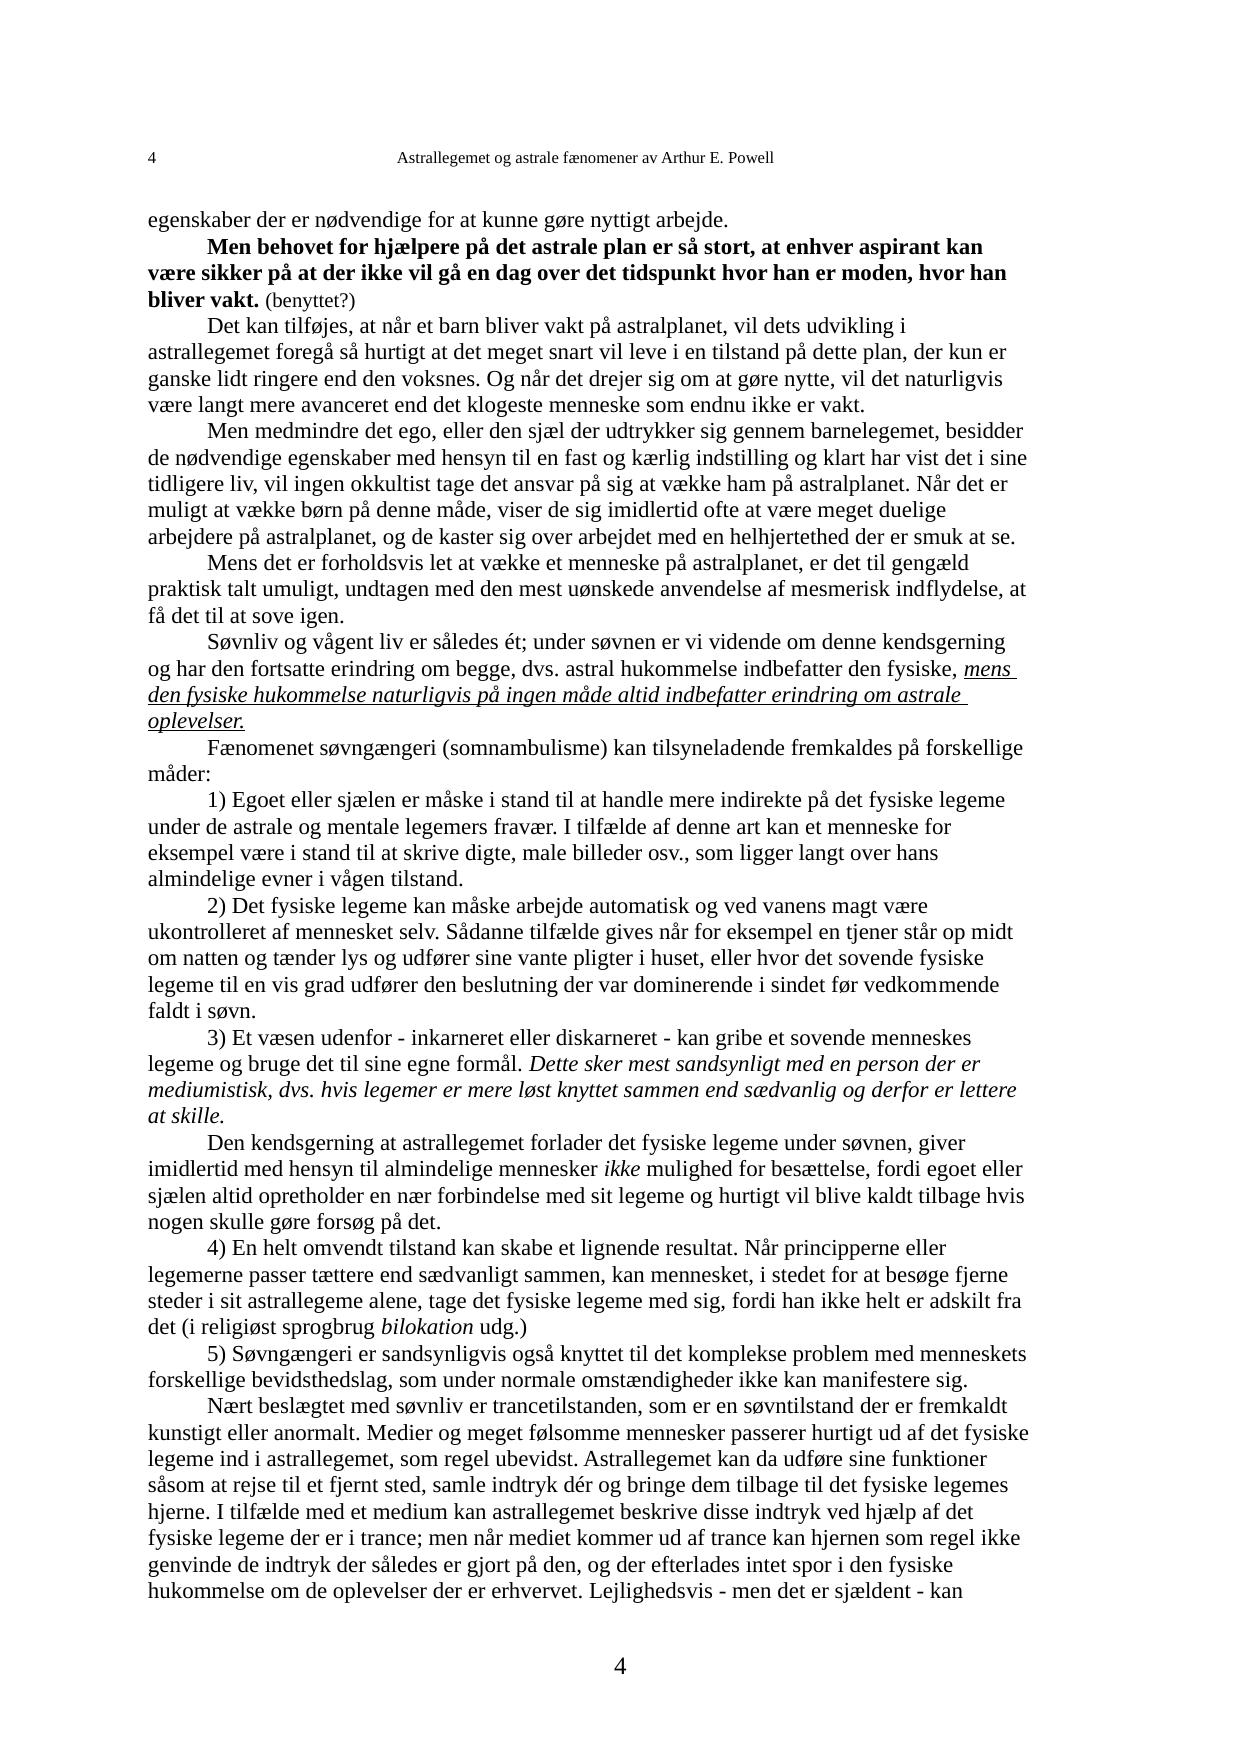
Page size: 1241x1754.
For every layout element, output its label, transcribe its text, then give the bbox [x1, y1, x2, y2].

text Søvnliv og vågent liv er således ét; under søvnen er vi vidende om denne kendsgerning og har den fortsatte erin­dring om begge, dvs. astral hukommelse indbefatter den fysiske, mens den fysiske hukommelse naturligvis på ingen måde altid indbefatter erindring om astrale oplevelser. [148, 628, 1033, 734]
text Men medmindre det ego, eller den sjæl der udtrykker sig gennem barnelegemet, besidder de nødvendige egenskaber med hensyn til en fast og kærlig indstilling og klart har vist det i sine tidligere liv, vil ingen okkultist tage det ansvar på sig at vække ham på astralplanet. Når det er muligt at vække børn på denne måde, viser de sig imidlertid ofte at være meget duelige arbejdere på astralplanet, og de kaster sig over arbejdet med en helhjertethed der er smuk at se. [148, 417, 1033, 549]
text Den kendsgerning at astrallegemet forlader det fysiske legeme under søvnen, giver imidlertid med hensyn til almin­delige mennesker ikke mulighed for besættelse, fordi egoet eller sjælen altid opretholder en nær forbindelse med sit legeme og hurtigt vil blive kaldt tilbage hvis nogen skulle gøre forsøg på det. [148, 1129, 1033, 1234]
text Fænomenet søvngængeri (somnambulisme) kan tilsynela­dende fremkaldes på forskellige måder: [148, 734, 1033, 786]
text 3) Et væsen udenfor - inkarneret eller diskarneret - kan gribe et sovende menneskes legeme og bruge det til sine egne formål. Dette sker mest sandsynligt med en person der er mediumistisk, dvs. hvis legemer er mere løst knyttet sam­men end sædvanlig og derfor er lettere at skille. [148, 1023, 1033, 1129]
text Det kan tilføjes, at når et barn bliver vakt på astralplanet, vil dets udvikling i astrallegemet foregå så hurtigt at det meget snart vil leve i en tilstand på dette plan, der kun er ganske lidt ringere end den voksnes. Og når det drejer sig om at gøre nytte, vil det naturligvis være langt mere avanceret end det klogeste menneske som endnu ikke er vakt. [148, 312, 1033, 417]
text egenskaber der er nødvendige for at kunne gøre nyttigt arbejde. [148, 207, 1033, 233]
text 1) Egoet eller sjælen er måske i stand til at handle mere indirekte på det fysiske legeme under de astrale og mentale legemers fravær. I tilfælde af denne art kan et menneske for eksempel være i stand til at skrive digte, male billeder osv., som ligger langt over hans almindelige evner i vågen tilstand. [148, 786, 1033, 892]
text Mens det er forholdsvis let at vække et menneske på astralplanet, er det til gengæld praktisk talt umuligt, undta­gen med den mest uønskede anvendelse af mesmerisk ind­flydelse, at få det til at sove igen. [148, 549, 1033, 628]
text Nært beslægtet med søvnliv er trancetilstanden, som er en søvntilstand der er fremkaldt kunstigt eller anormalt. Medier og meget følsomme mennesker passerer hurtigt ud af det fysiske legeme ind i astrallegemet, som regel ubevidst. Astrallegemet kan da udføre sine funktioner såsom at rejse til et fjernt sted, samle indtryk dér og bringe dem tilbage til det fysiske legemes hjerne. I tilfælde med et medium kan astrallegemet beskrive disse indtryk ved hjælp af det fysiske legeme der er i trance; men når mediet kommer ud af trance kan hjernen som regel ikke genvinde de indtryk der således er gjort på den, og der efterlades intet spor i den fysiske hukommelse om de oplevelser der er erhvervet. Lejligheds­vis - men det er sjældent - kan [148, 1392, 1033, 1603]
text Men behovet for hjælpere på det astrale plan er så stort, at enhver aspirant kan være sikker på at der ikke vil gå en dag over det tidspunkt hvor han er moden, hvor han bliver vakt. (benyttet?) [148, 233, 1033, 312]
text 5) Søvngængeri er sandsynligvis også knyttet til det komplekse problem med menneskets forskellige bevidsthedslag, som under normale omstændigheder ikke kan ma­nifestere sig. [148, 1340, 1033, 1392]
text 4) En helt omvendt tilstand kan skabe et lignende resultat. Når principperne eller legemerne passer tættere end sæd­vanligt sammen, kan mennesket, i stedet for at besøge fjerne steder i sit astrallegeme alene, tage det fysiske legeme med sig, fordi han ikke helt er adskilt fra det (i religiøst sprogbrug bilokation udg.) [148, 1234, 1033, 1340]
text 2) Det fysiske legeme kan måske arbejde automatisk og ved vanens magt være ukontrolleret af mennesket selv. Så­danne tilfælde gives når for eksempel en tjener står op midt om natten og tænder lys og udfører sine vante pligter i huset, eller hvor det sovende fysiske legeme til en vis grad udfører den beslutning der var dominerende i sindet før vedkom­mende faldt i søvn. [148, 892, 1033, 1023]
